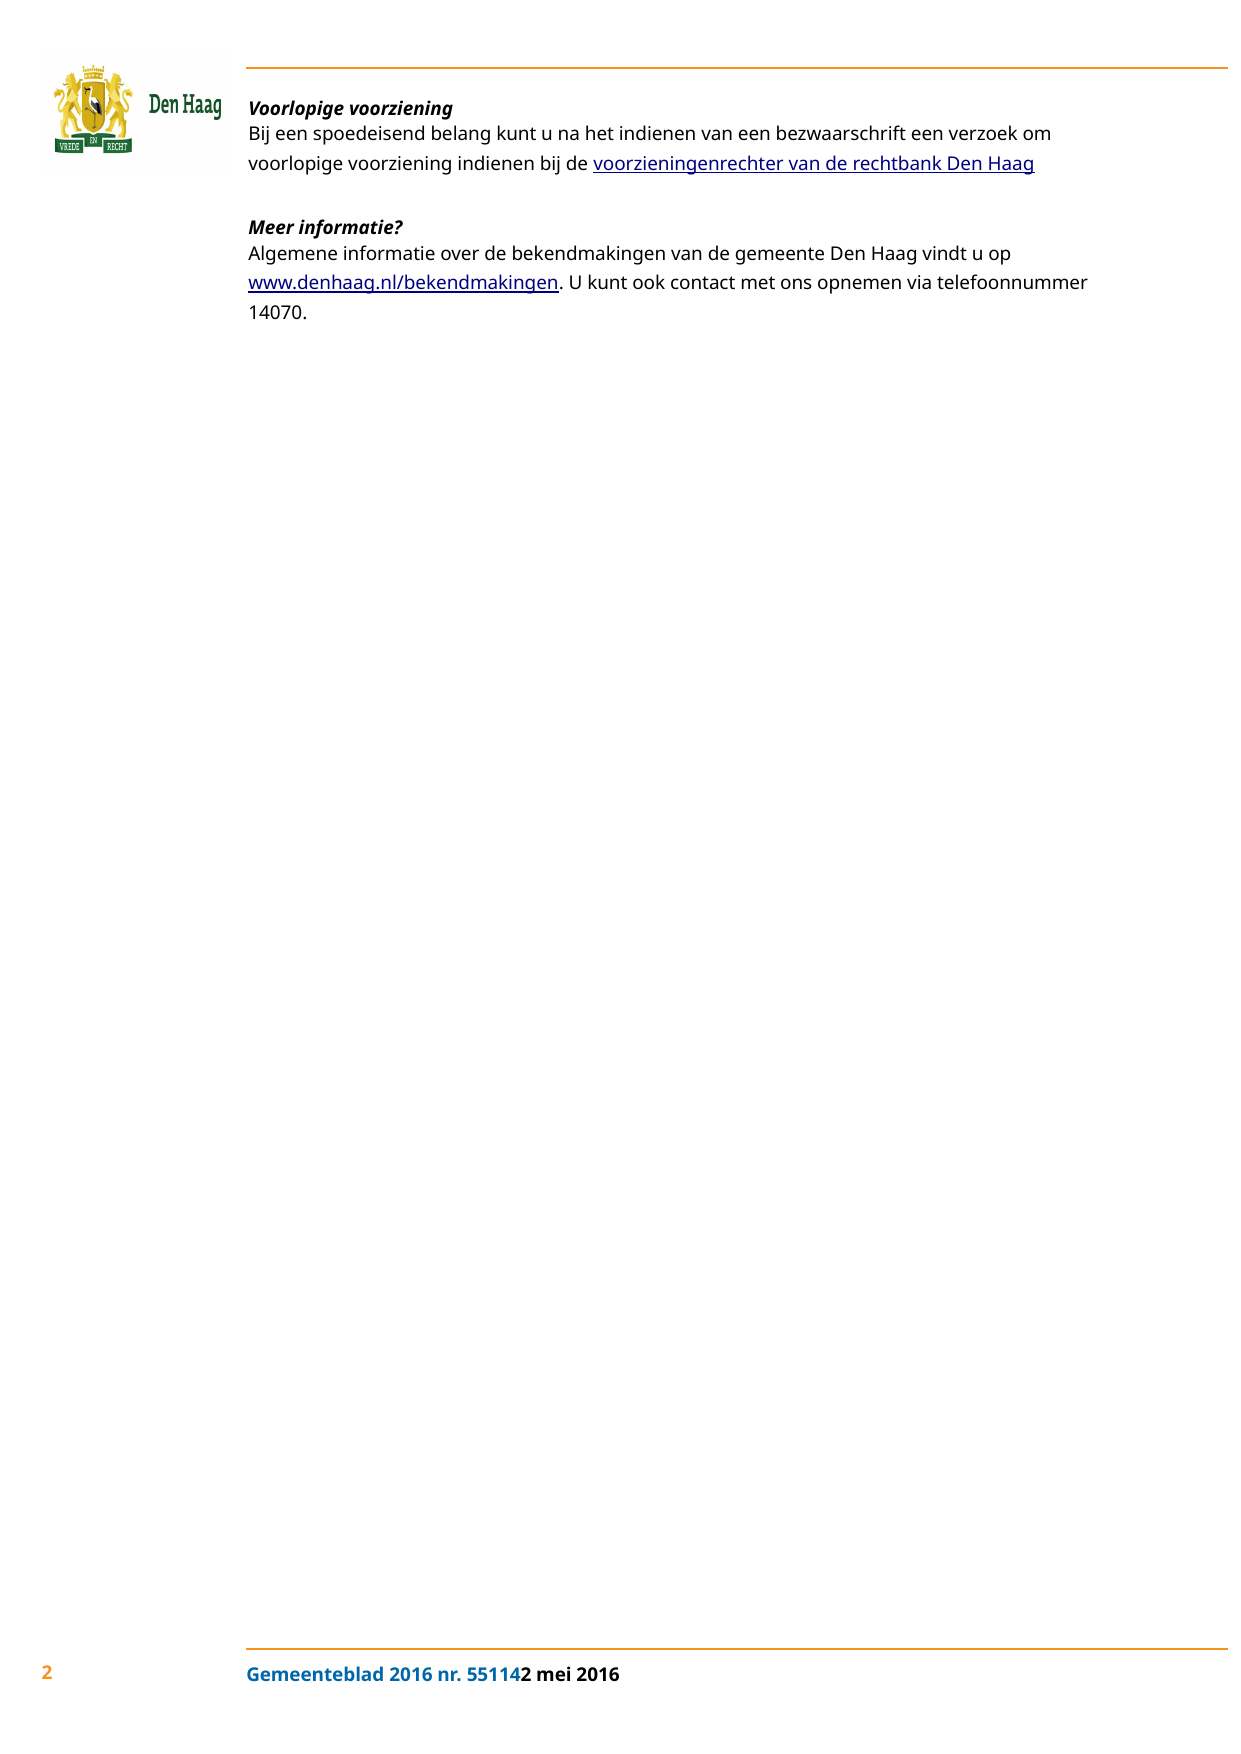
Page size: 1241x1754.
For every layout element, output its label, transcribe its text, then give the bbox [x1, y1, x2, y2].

text Voorlopige voorziening [248, 95, 1152, 121]
text Meer informatie? [248, 214, 1152, 240]
picture [41, 47, 231, 172]
text Algemene informatie over de bekendmakingen van de gemeente Den Haag vindt u op www.denhaag.nl/bekendmakingen. U kunt ook contact met ons opnemen via telefoonnummer 14070. [248, 240, 1152, 325]
text Bij een spoedeisend belang kunt u na het indienen van een bezwaarschrift een verzoek om voorlopige voorziening indienen bij de voorzieningenrechter van de rechtbank Den Haag [248, 121, 1152, 176]
